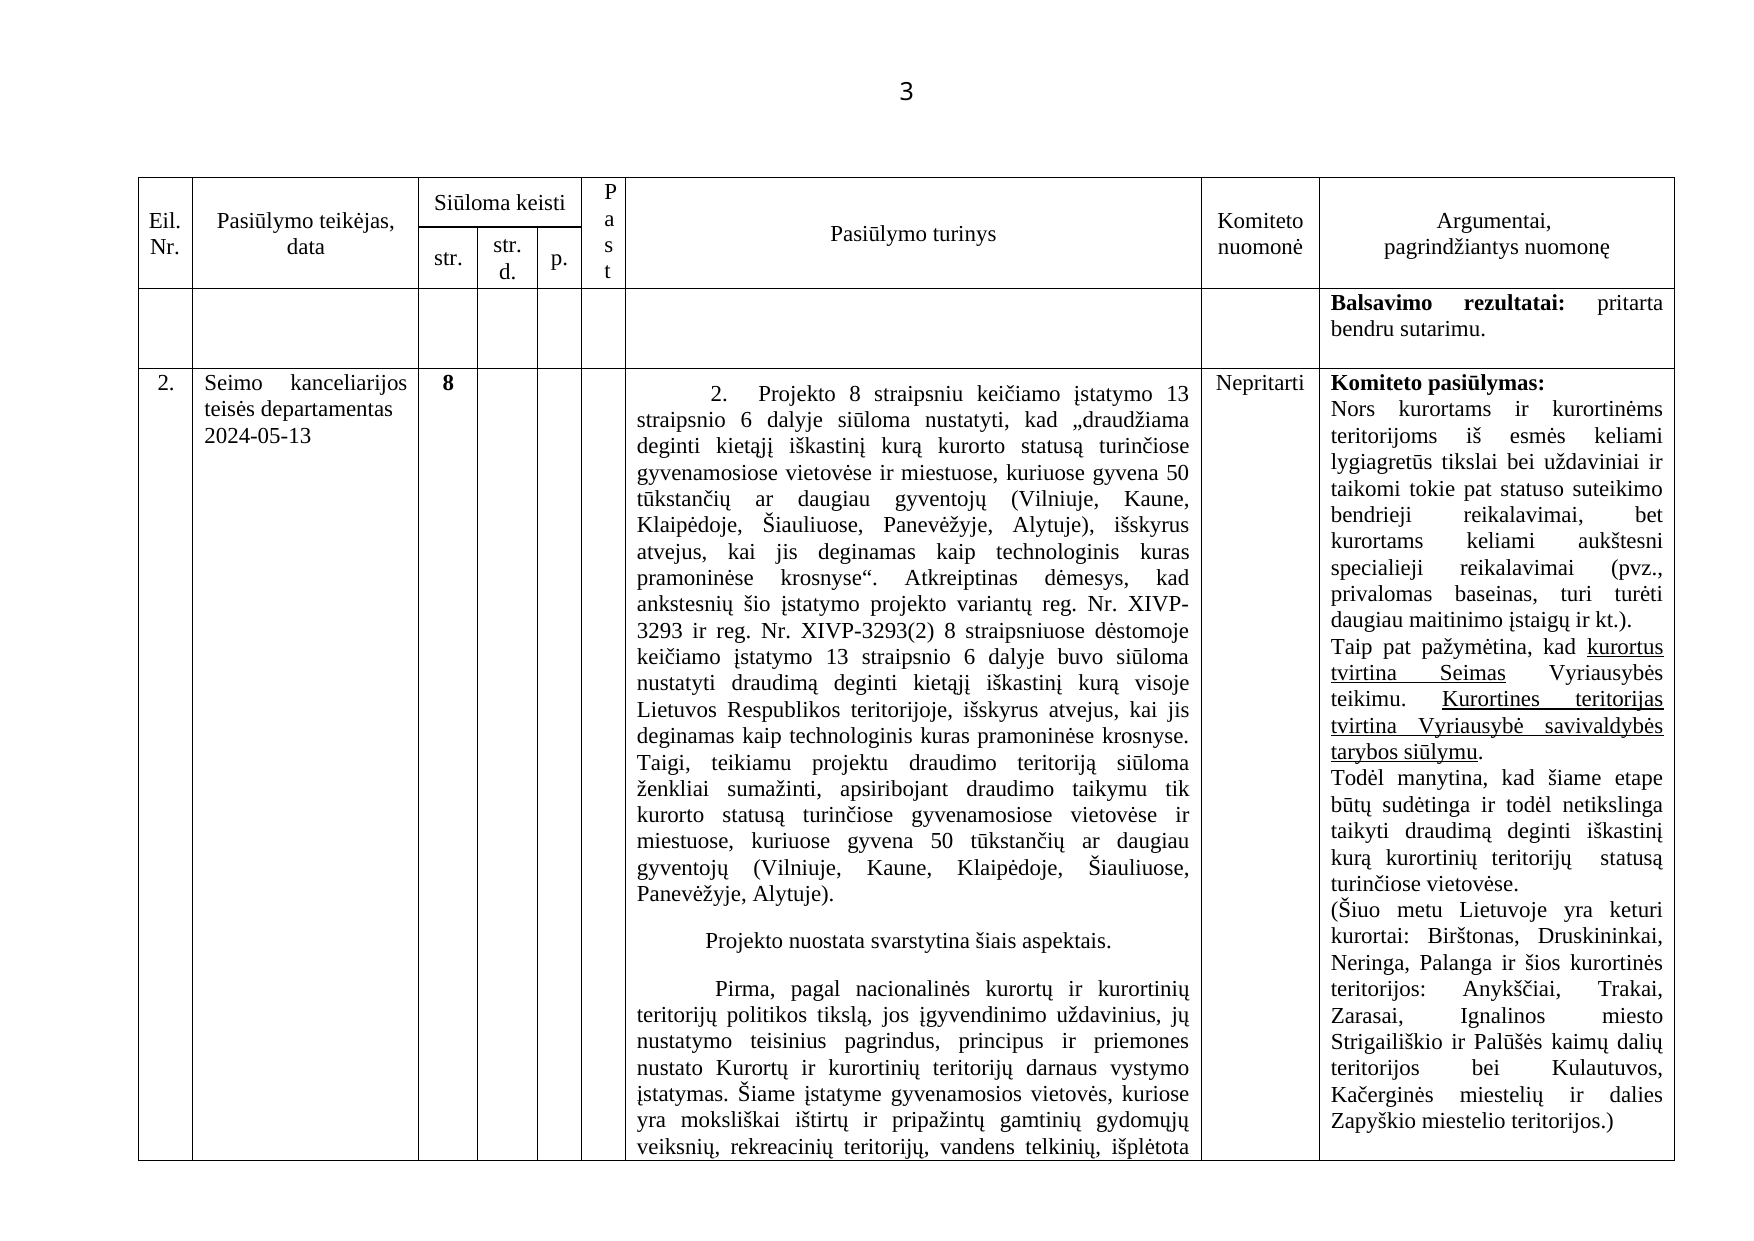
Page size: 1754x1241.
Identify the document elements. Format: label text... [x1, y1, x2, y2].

table_cell 8 [419, 369, 477, 1160]
table_cell Komiteto pasiūlymas: Nors kurortams ir kurortinėms teritorijoms iš esmės keliami lygiagretūs tikslai bei uždaviniai ir taikomi tokie pat statuso suteikimo bendrieji reikalavimai, bet kurortams keliami aukštesni specialieji reikalavimai (pvz., privalomas baseinas, turi turėti daugiau maitinimo įstaigų ir kt.). Taip pat pažymėtina, kad kurortus tvirtina Seimas Vyriausybės teikimu. Kurortines teritorijas tvirtina Vyriausybė savivaldybės tarybos siūlymu. Todėl manytina, kad šiame etape būtų sudėtinga ir todėl netikslinga taikyti draudimą deginti iškastinį kurą kurortinių teritorijų statusą turinčiose vietovėse. (Šiuo metu Lietuvoje yra keturi kurortai: Birštonas, Druskininkai, Neringa, Palanga ir šios kurortinės teritorijos: Anykščiai, Trakai, Zarasai, Ignalinos miesto Strigailiškio ir Palūšės kaimų dalių teritorijos bei Kulautuvos, Kačerginės miestelių ir dalies Zapyškio miestelio teritorijos.) [1320, 369, 1674, 1160]
table_cell [538, 369, 581, 1160]
table_cell p. [538, 228, 581, 288]
table_header Pasiūlymo teikėjas, data [193, 178, 418, 288]
table_cell Nepritarti [1202, 369, 1319, 1160]
table_cell [582, 369, 625, 1160]
table_cell [139, 289, 192, 368]
table_cell [478, 369, 537, 1160]
table_cell [582, 289, 625, 368]
table_cell str. d. [478, 228, 537, 288]
table_header Pastabos [582, 178, 625, 288]
table_cell [626, 289, 1201, 368]
table_header Komiteto nuomonė [1202, 178, 1319, 288]
table_header Pasiūlymo turinys [626, 178, 1201, 288]
table_header Argumentai, pagrindžiantys nuomonę [1320, 178, 1674, 288]
table_header Siūloma keisti [419, 178, 581, 226]
table_cell 2. Projekto 8 straipsniu keičiamo įstatymo 13 straipsnio 6 dalyje siūloma nustatyti, kad „draudžiama deginti kietąjį iškastinį kurą kurorto statusą turinčiose gyvenamosiose vietovėse ir miestuose, kuriuose gyvena 50 tūkstančių ar daugiau gyventojų (Vilniuje, Kaune, Klaipėdoje, Šiauliuose, Panevėžyje, Alytuje), išskyrus atvejus, kai jis deginamas kaip technologinis kuras pramoninėse krosnyse“. Atkreiptinas dėmesys, kad ankstesnių šio įstatymo projekto variantų reg. Nr. XIVP-3293 ir reg. Nr. XIVP-3293(2) 8 straipsniuose dėstomoje keičiamo įstatymo 13 straipsnio 6 dalyje buvo siūloma nustatyti draudimą deginti kietąjį iškastinį kurą visoje Lietuvos Respublikos teritorijoje, išskyrus atvejus, kai jis deginamas kaip technologinis kuras pramoninėse krosnyse. Taigi, teikiamu projektu draudimo teritoriją siūloma ženkliai sumažinti, apsiribojant draudimo taikymu tik kurorto statusą turinčiose gyvenamosiose vietovėse ir miestuose, kuriuose gyvena 50 tūkstančių ar daugiau gyventojų (Vilniuje, Kaune, Klaipėdoje, Šiauliuose, Panevėžyje, Alytuje). Projekto nuostata svarstytina šiais aspektais. Pirma, pagal nacionalinės kurortų ir kurortinių teritorijų politikos tikslą, jos įgyvendinimo uždavinius, jų nustatymo teisinius pagrindus, principus ir priemones nustato Kurortų ir kurortinių teritorijų darnaus vystymo įstatymas. Šiame įstatyme gyvenamosios vietovės, kuriose yra moksliškai ištirtų ir pripažintų gamtinių gydomųjų veiksnių, rekreacinių teritorijų, vandens telkinių, išplėtota [626, 369, 1201, 1160]
table_cell Seimo kanceliarijos teisės departamentas 2024-05-13 [193, 369, 418, 1160]
table_cell Balsavimo rezultatai: pritarta bendru sutarimu. [1320, 289, 1674, 368]
table_cell [419, 289, 477, 368]
table_cell 2. [139, 369, 192, 1160]
table_cell [538, 289, 581, 368]
table_cell [193, 289, 418, 368]
table_cell [478, 289, 537, 368]
table_header Eil. Nr. [139, 178, 192, 288]
table_cell [1202, 289, 1319, 368]
table_cell str. [419, 228, 477, 288]
